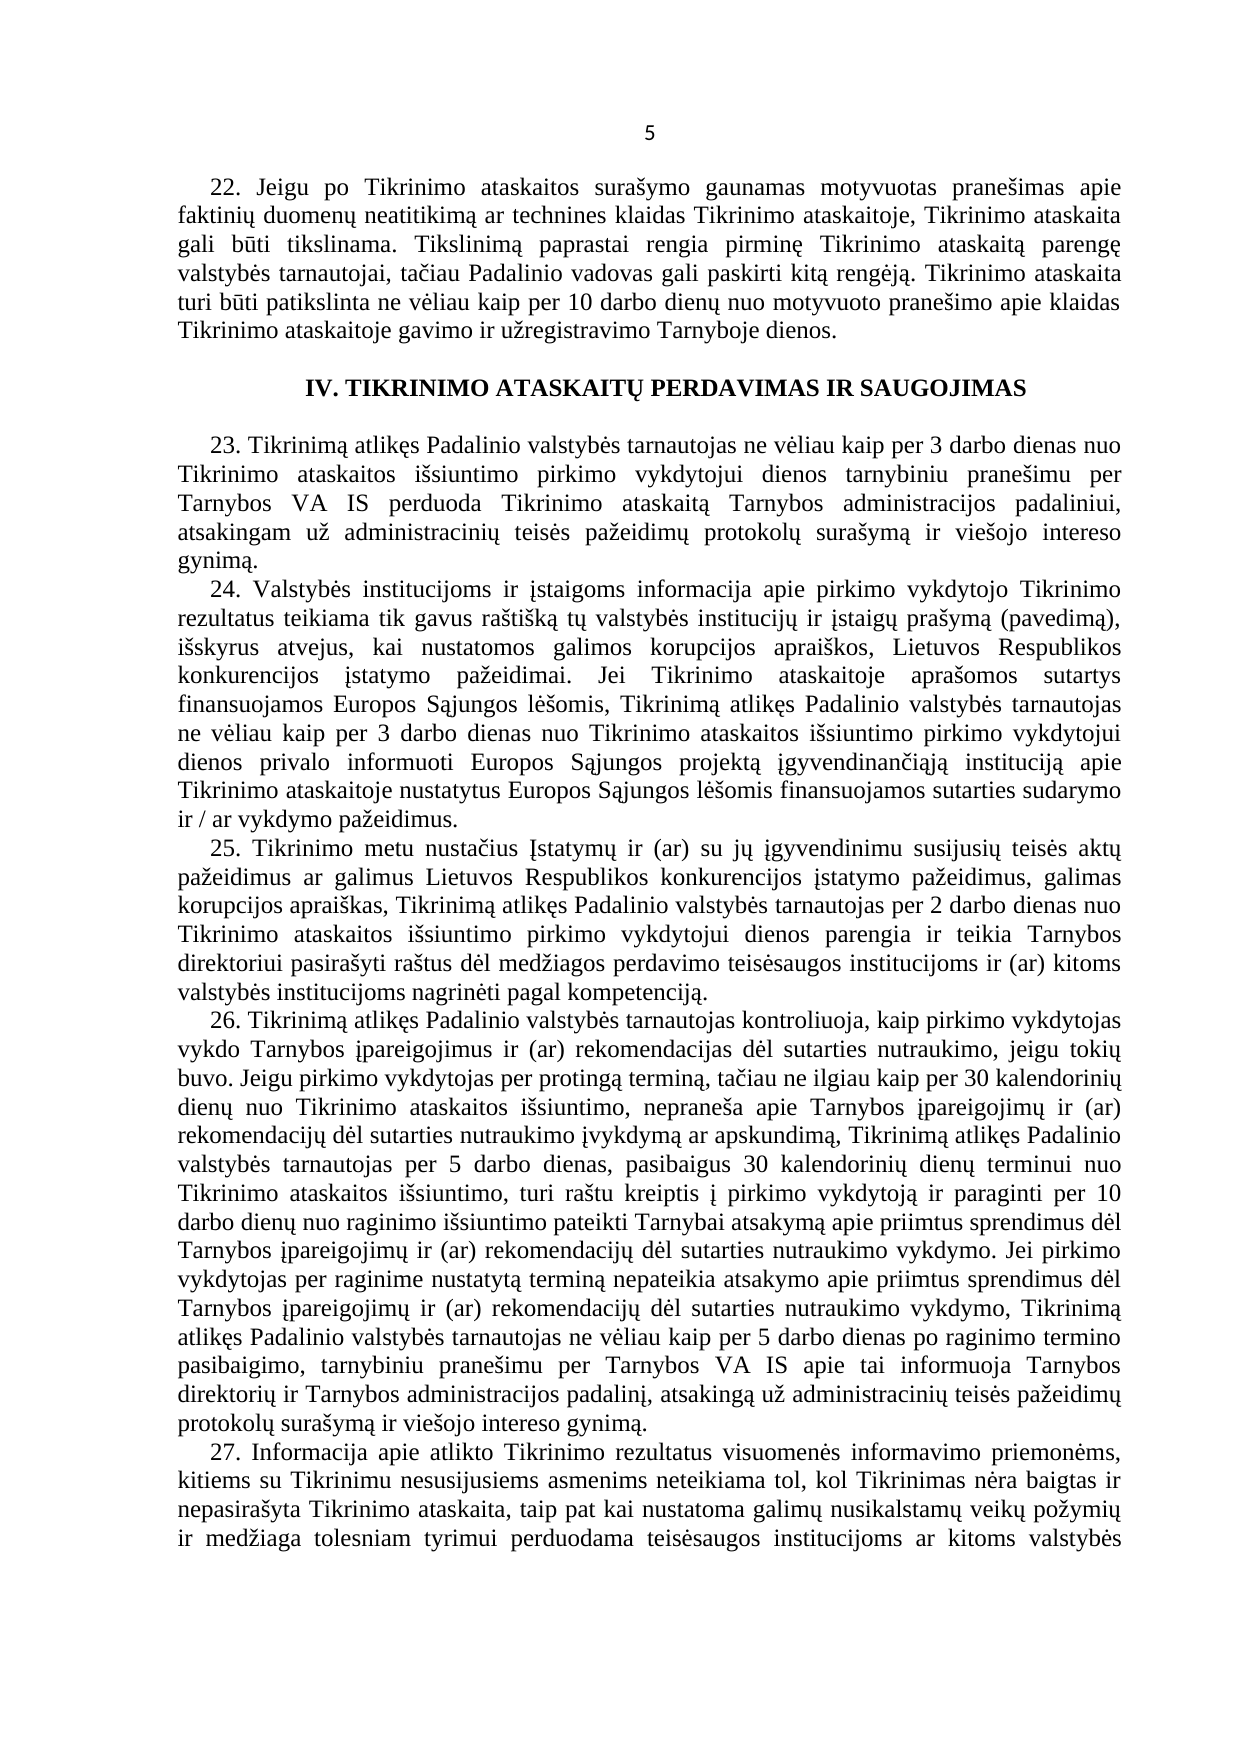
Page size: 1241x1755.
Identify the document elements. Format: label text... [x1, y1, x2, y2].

text 26. Tikrinimą atlikęs Padalinio valstybės tarnautojas kontroliuoja, kaip pirkimo vykdytojas vykdo Tarnybos įpareigojimus ir (ar) rekomendacijas dėl sutarties nutraukimo, jeigu tokių buvo. Jeigu pirkimo vykdytojas per protingą terminą, tačiau ne ilgiau kaip per 30 kalendorinių dienų nuo Tikrinimo ataskaitos išsiuntimo, nepraneša apie Tarnybos įpareigojimų ir (ar) rekomendacijų dėl sutarties nutraukimo įvykdymą ar apskundimą, Tikrinimą atlikęs Padalinio valstybės tarnautojas per 5 darbo dienas, pasibaigus 30 kalendorinių dienų terminui nuo Tikrinimo ataskaitos išsiuntimo, turi raštu kreiptis į pirkimo vykdytoją ir paraginti per 10 darbo dienų nuo raginimo išsiuntimo pateikti Tarnybai atsakymą apie priimtus sprendimus dėl Tarnybos įpareigojimų ir (ar) rekomendacijų dėl sutarties nutraukimo vykdymo. Jei pirkimo vykdytojas per raginime nustatytą terminą nepateikia atsakymo apie priimtus sprendimus dėl Tarnybos įpareigojimų ir (ar) rekomendacijų dėl sutarties nutraukimo vykdymo, Tikrinimą atlikęs Padalinio valstybės tarnautojas ne vėliau kaip per 5 darbo dienas po raginimo termino pasibaigimo, tarnybiniu pranešimu per Tarnybos VA IS apie tai informuoja Tarnybos direktorių ir Tarnybos administracijos padalinį, atsakingą už administracinių teisės pažeidimų protokolų surašymą ir viešojo intereso gynimą. [177, 1005, 1122, 1437]
text 23. Tikrinimą atlikęs Padalinio valstybės tarnautojas ne vėliau kaip per 3 darbo dienas nuo Tikrinimo ataskaitos išsiuntimo pirkimo vykdytojui dienos tarnybiniu pranešimu per Tarnybos VA IS perduoda Tikrinimo ataskaitą Tarnybos administracijos padaliniui, atsakingam už administracinių teisės pažeidimų protokolų surašymą ir viešojo intereso gynimą. [177, 430, 1122, 574]
text 27. Informacija apie atlikto Tikrinimo rezultatus visuomenės informavimo priemonėms, kitiems su Tikrinimu nesusijusiems asmenims neteikiama tol, kol Tikrinimas nėra baigtas ir nepasirašyta Tikrinimo ataskaita, taip pat kai nustatoma galimų nusikalstamų veikų požymių ir medžiaga tolesniam tyrimui perduodama teisėsaugos institucijoms ar kitoms valstybės [177, 1437, 1122, 1552]
text 25. Tikrinimo metu nustačius Įstatymų ir (ar) su jų įgyvendinimu susijusių teisės aktų pažeidimus ar galimus Lietuvos Respublikos konkurencijos įstatymo pažeidimus, galimas korupcijos apraiškas, Tikrinimą atlikęs Padalinio valstybės tarnautojas per 2 darbo dienas nuo Tikrinimo ataskaitos išsiuntimo pirkimo vykdytojui dienos parengia ir teikia Tarnybos direktoriui pasirašyti raštus dėl medžiagos perdavimo teisėsaugos institucijoms ir (ar) kitoms valstybės institucijoms nagrinėti pagal kompetenciją. [177, 833, 1122, 1005]
text IV. TIKRINIMO ATASKAITŲ PERDAVIMAS IR SAUGOJIMAS [177, 373, 1122, 402]
text 22. Jeigu po Tikrinimo ataskaitos surašymo gaunamas motyvuotas pranešimas apie faktinių duomenų neatitikimą ar technines klaidas Tikrinimo ataskaitoje, Tikrinimo ataskaita gali būti tikslinama. Tikslinimą paprastai rengia pirminę Tikrinimo ataskaitą parengę valstybės tarnautojai, tačiau Padalinio vadovas gali paskirti kitą rengėją. Tikrinimo ataskaita turi būti patikslinta ne vėliau kaip per 10 darbo dienų nuo motyvuoto pranešimo apie klaidas Tikrinimo ataskaitoje gavimo ir užregistravimo Tarnyboje dienos. [177, 172, 1122, 344]
text 24. Valstybės institucijoms ir įstaigoms informacija apie pirkimo vykdytojo Tikrinimo rezultatus teikiama tik gavus raštišką tų valstybės institucijų ir įstaigų prašymą (pavedimą), išskyrus atvejus, kai nustatomos galimos korupcijos apraiškos, Lietuvos Respublikos konkurencijos įstatymo pažeidimai. Jei Tikrinimo ataskaitoje aprašomos sutartys finansuojamos Europos Sąjungos lėšomis, Tikrinimą atlikęs Padalinio valstybės tarnautojas ne vėliau kaip per 3 darbo dienas nuo Tikrinimo ataskaitos išsiuntimo pirkimo vykdytojui dienos privalo informuoti Europos Sąjungos projektą įgyvendinančiąją instituciją apie Tikrinimo ataskaitoje nustatytus Europos Sąjungos lėšomis finansuojamos sutarties sudarymo ir / ar vykdymo pažeidimus. [177, 574, 1122, 833]
